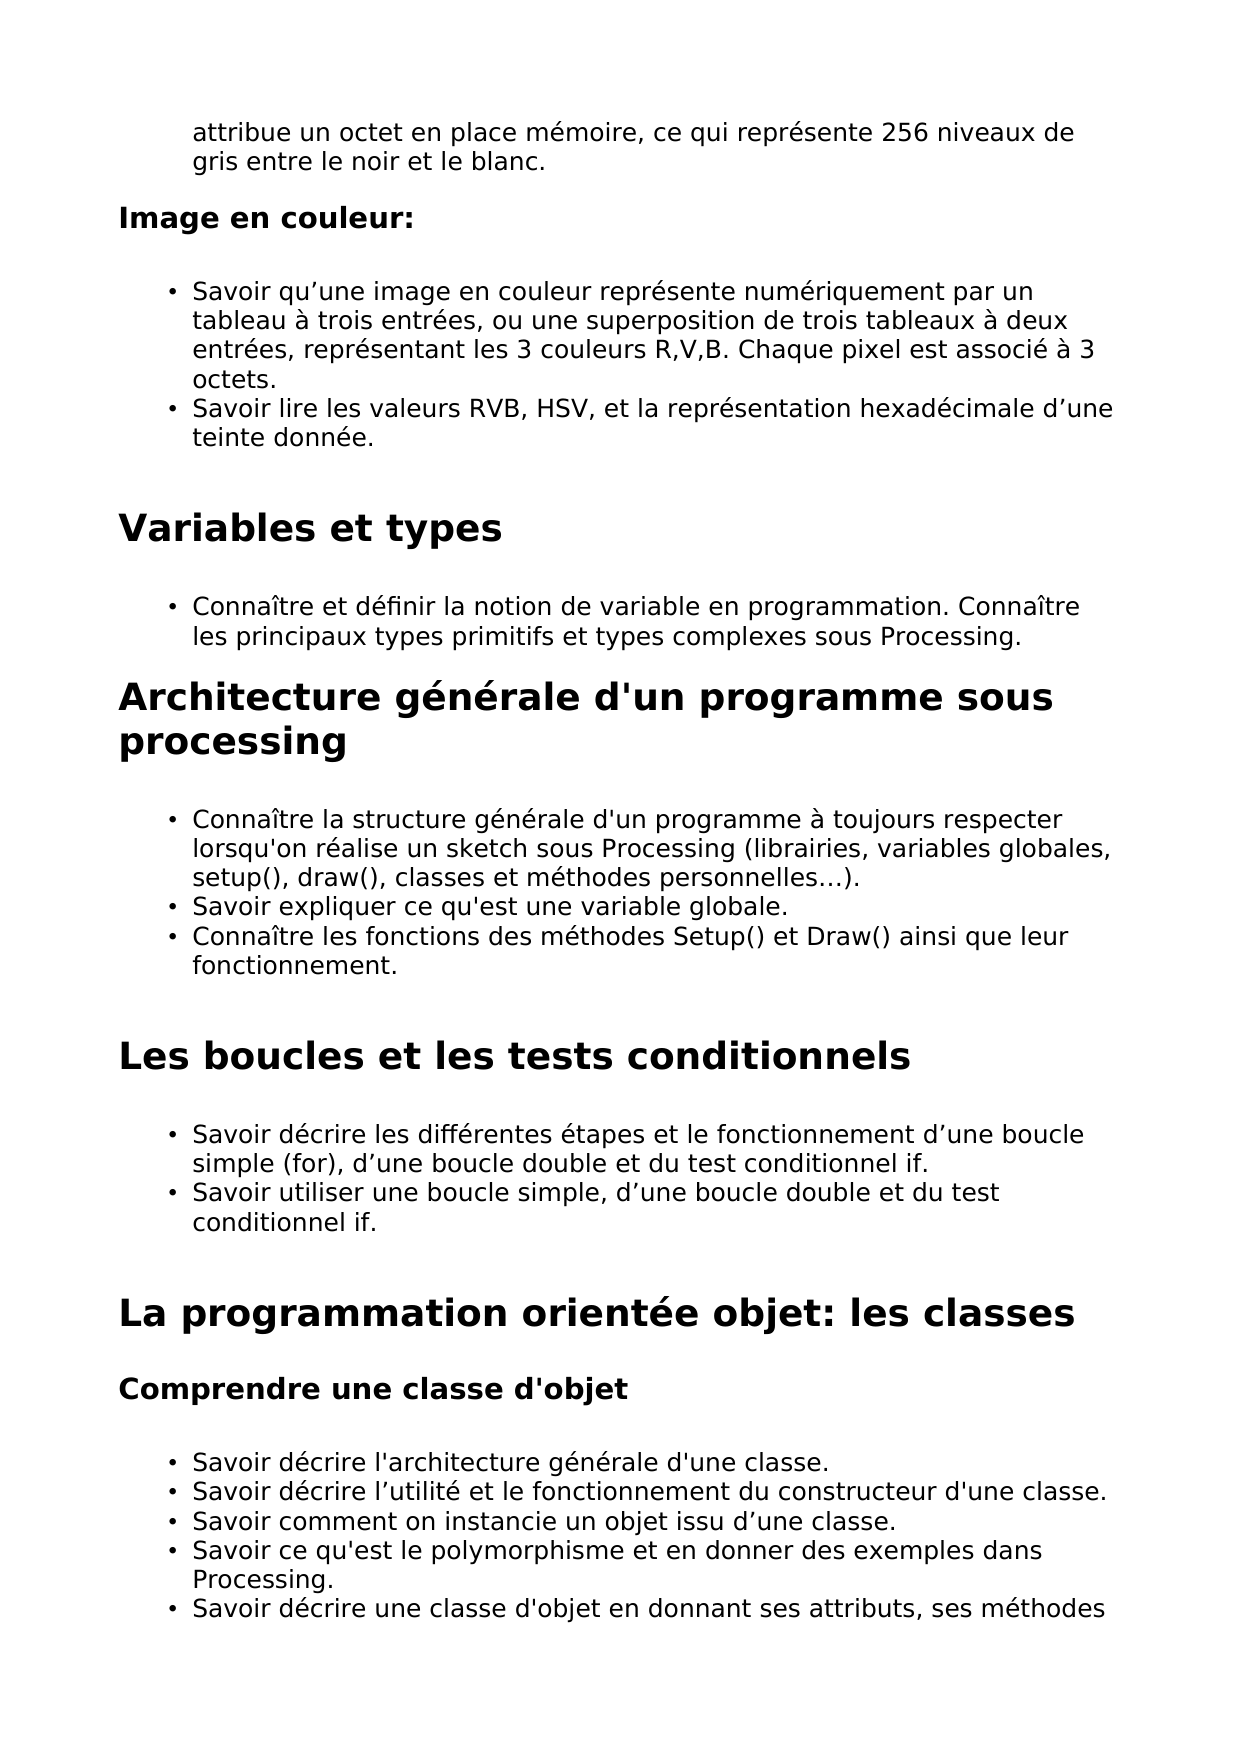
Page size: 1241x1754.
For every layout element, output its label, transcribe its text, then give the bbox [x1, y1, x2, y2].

list Savoir décrire les différentes étapes et le fonctionnement d’une boucle simple (for), d’une boucle double et du test conditionnel if. [177, 1120, 1122, 1178]
list Connaître les fonctions des méthodes Setup() et Draw() ainsi que leur fonctionnement. [177, 922, 1122, 980]
list Savoir décrire l'architecture générale d'une classe. [177, 1448, 1122, 1478]
subtitle Architecture générale d'un programme sous processing [118, 676, 1122, 763]
list Savoir comment on instancie un objet issu d’une classe. [177, 1507, 1122, 1536]
list Connaître et définir la notion de variable en programmation. Connaître les principaux types primitifs et types complexes sous Processing. [177, 592, 1122, 651]
list Savoir lire les valeurs RVB, HSV, et la représentation hexadécimale d’une teinte donnée. [177, 394, 1122, 452]
list Savoir ce qu'est le polymorphisme et en donner des exemples dans Processing. [177, 1536, 1122, 1594]
subtitle Les boucles et les tests conditionnels [118, 1034, 1122, 1078]
list Savoir qu’une image en couleur représente numériquement par un tableau à trois entrées, ou une superposition de trois tableaux à deux entrées, représentant les 3 couleurs R,V,B. Chaque pixel est associé à 3 octets. [177, 277, 1122, 394]
subtitle Image en couleur: [118, 201, 1122, 235]
list Savoir décrire une classe d'objet en donnant ses attributs, ses méthodes [177, 1594, 1122, 1623]
list Savoir utiliser une boucle simple, d’une boucle double et du test conditionnel if. [177, 1178, 1122, 1237]
subtitle Variables et types [118, 507, 1122, 551]
list Savoir décrire l’utilité et le fonctionnement du constructeur d'une classe. [177, 1478, 1122, 1507]
subtitle La programmation orientée objet: les classes [118, 1291, 1122, 1335]
list Savoir expliquer ce qu'est une variable globale. [177, 893, 1122, 922]
list Connaître la structure générale d'un programme à toujours respecter lorsqu'on réalise un sketch sous Processing (librairies, variables globales, setup(), draw(), classes et méthodes personnelles…). [177, 805, 1122, 893]
subtitle Comprendre une classe d'objet [118, 1372, 1122, 1406]
list attribue un octet en place mémoire, ce qui représente 256 niveaux de gris entre le noir et le blanc. [177, 118, 1122, 176]
